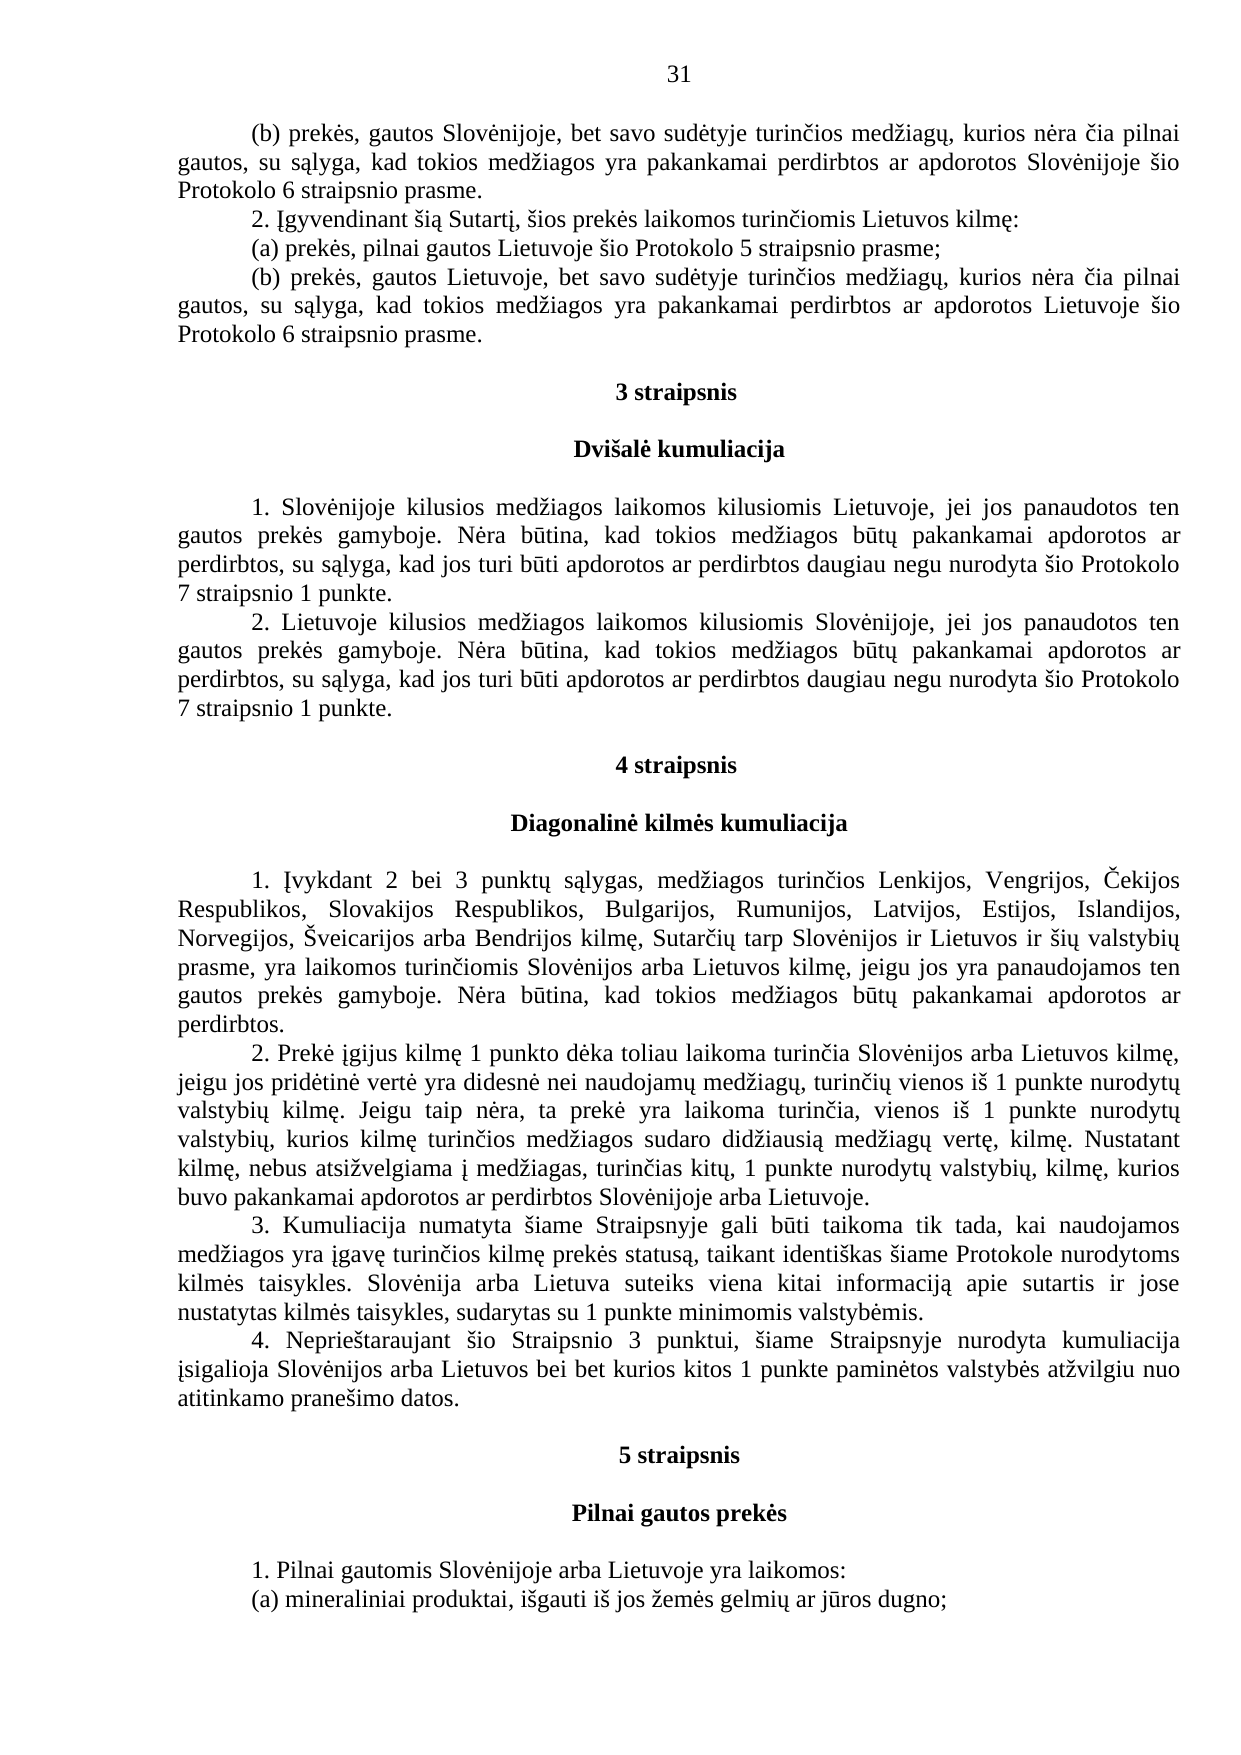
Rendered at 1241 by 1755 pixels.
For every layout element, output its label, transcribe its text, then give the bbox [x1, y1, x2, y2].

text Dvišalė kumuliacija [177, 434, 1181, 463]
text Diagonalinė kilmės kumuliacija [177, 808, 1181, 837]
text 2. Įgyvendinant šią Sutartį, šios prekės laikomos turinčiomis Lietuvos kilmę: [177, 204, 1181, 233]
text 2. Lietuvoje kilusios medžiagos laikomos kilusiomis Slovėnijoje, jei jos panaudotos ten gautos prekės gamyboje. Nėra būtina, kad tokios medžiagos būtų pakankamai apdorotos ar perdirbtos, su sąlyga, kad jos turi būti apdorotos ar perdirbtos daugiau negu nurodyta šio Protokolo 7 straipsnio 1 punkte. [177, 607, 1181, 722]
text 2. Prekė įgijus kilmę 1 punkto dėka toliau laikoma turinčia Slovėnijos arba Lietuvos kilmę, jeigu jos pridėtinė vertė yra didesnė nei naudojamų medžiagų, turinčių vienos iš 1 punkte nurodytų valstybių kilmę. Jeigu taip nėra, ta prekė yra laikoma turinčia, vienos iš 1 punkte nurodytų valstybių, kurios kilmę turinčios medžiagos sudaro didžiausią medžiagų vertę, kilmę. Nustatant kilmę, nebus atsižvelgiama į medžiagas, turinčias kitų, 1 punkte nurodytų valstybių, kilmę, kurios buvo pakankamai apdorotos ar perdirbtos Slovėnijoje arba Lietuvoje. [177, 1038, 1181, 1211]
text (a) mineraliniai produktai, išgauti iš jos žemės gelmių ar jūros dugno; [177, 1584, 1181, 1613]
text 5 straipsnis [177, 1441, 1181, 1469]
text 3 straipsnis [177, 377, 1181, 406]
text 4 straipsnis [177, 751, 1181, 779]
text (a) prekės, pilnai gautos Lietuvoje šio Protokolo 5 straipsnio prasme; [177, 233, 1181, 262]
text 3. Kumuliacija numatyta šiame Straipsnyje gali būti taikoma tik tada, kai naudojamos medžiagos yra įgavę turinčios kilmę prekės statusą, taikant identiškas šiame Protokole nurodytoms kilmės taisykles. Slovėnija arba Lietuva suteiks viena kitai informaciją apie sutartis ir jose nustatytas kilmės taisykles, sudarytas su 1 punkte minimomis valstybėmis. [177, 1211, 1181, 1326]
text Pilnai gautos prekės [177, 1498, 1181, 1527]
text (b) prekės, gautos Slovėnijoje, bet savo sudėtyje turinčios medžiagų, kurios nėra čia pilnai gautos, su sąlyga, kad tokios medžiagos yra pakankamai perdirbtos ar apdorotos Slovėnijoje šio Protokolo 6 straipsnio prasme. [177, 118, 1181, 204]
text (b) prekės, gautos Lietuvoje, bet savo sudėtyje turinčios medžiagų, kurios nėra čia pilnai gautos, su sąlyga, kad tokios medžiagos yra pakankamai perdirbtos ar apdorotos Lietuvoje šio Protokolo 6 straipsnio prasme. [177, 262, 1181, 348]
text 1. Slovėnijoje kilusios medžiagos laikomos kilusiomis Lietuvoje, jei jos panaudotos ten gautos prekės gamyboje. Nėra būtina, kad tokios medžiagos būtų pakankamai apdorotos ar perdirbtos, su sąlyga, kad jos turi būti apdorotos ar perdirbtos daugiau negu nurodyta šio Protokolo 7 straipsnio 1 punkte. [177, 492, 1181, 607]
text 4. Neprieštaraujant šio Straipsnio 3 punktui, šiame Straipsnyje nurodyta kumuliacija įsigalioja Slovėnijos arba Lietuvos bei bet kurios kitos 1 punkte paminėtos valstybės atžvilgiu nuo atitinkamo pranešimo datos. [177, 1326, 1181, 1412]
text 1. Įvykdant 2 bei 3 punktų sąlygas, medžiagos turinčios Lenkijos, Vengrijos, Čekijos Respublikos, Slovakijos Respublikos, Bulgarijos, Rumunijos, Latvijos, Estijos, Islandijos, Norvegijos, Šveicarijos arba Bendrijos kilmę, Sutarčių tarp Slovėnijos ir Lietuvos ir šių valstybių prasme, yra laikomos turinčiomis Slovėnijos arba Lietuvos kilmę, jeigu jos yra panaudojamos ten gautos prekės gamyboje. Nėra būtina, kad tokios medžiagos būtų pakankamai apdorotos ar perdirbtos. [177, 866, 1181, 1038]
text 1. Pilnai gautomis Slovėnijoje arba Lietuvoje yra laikomos: [177, 1556, 1181, 1584]
